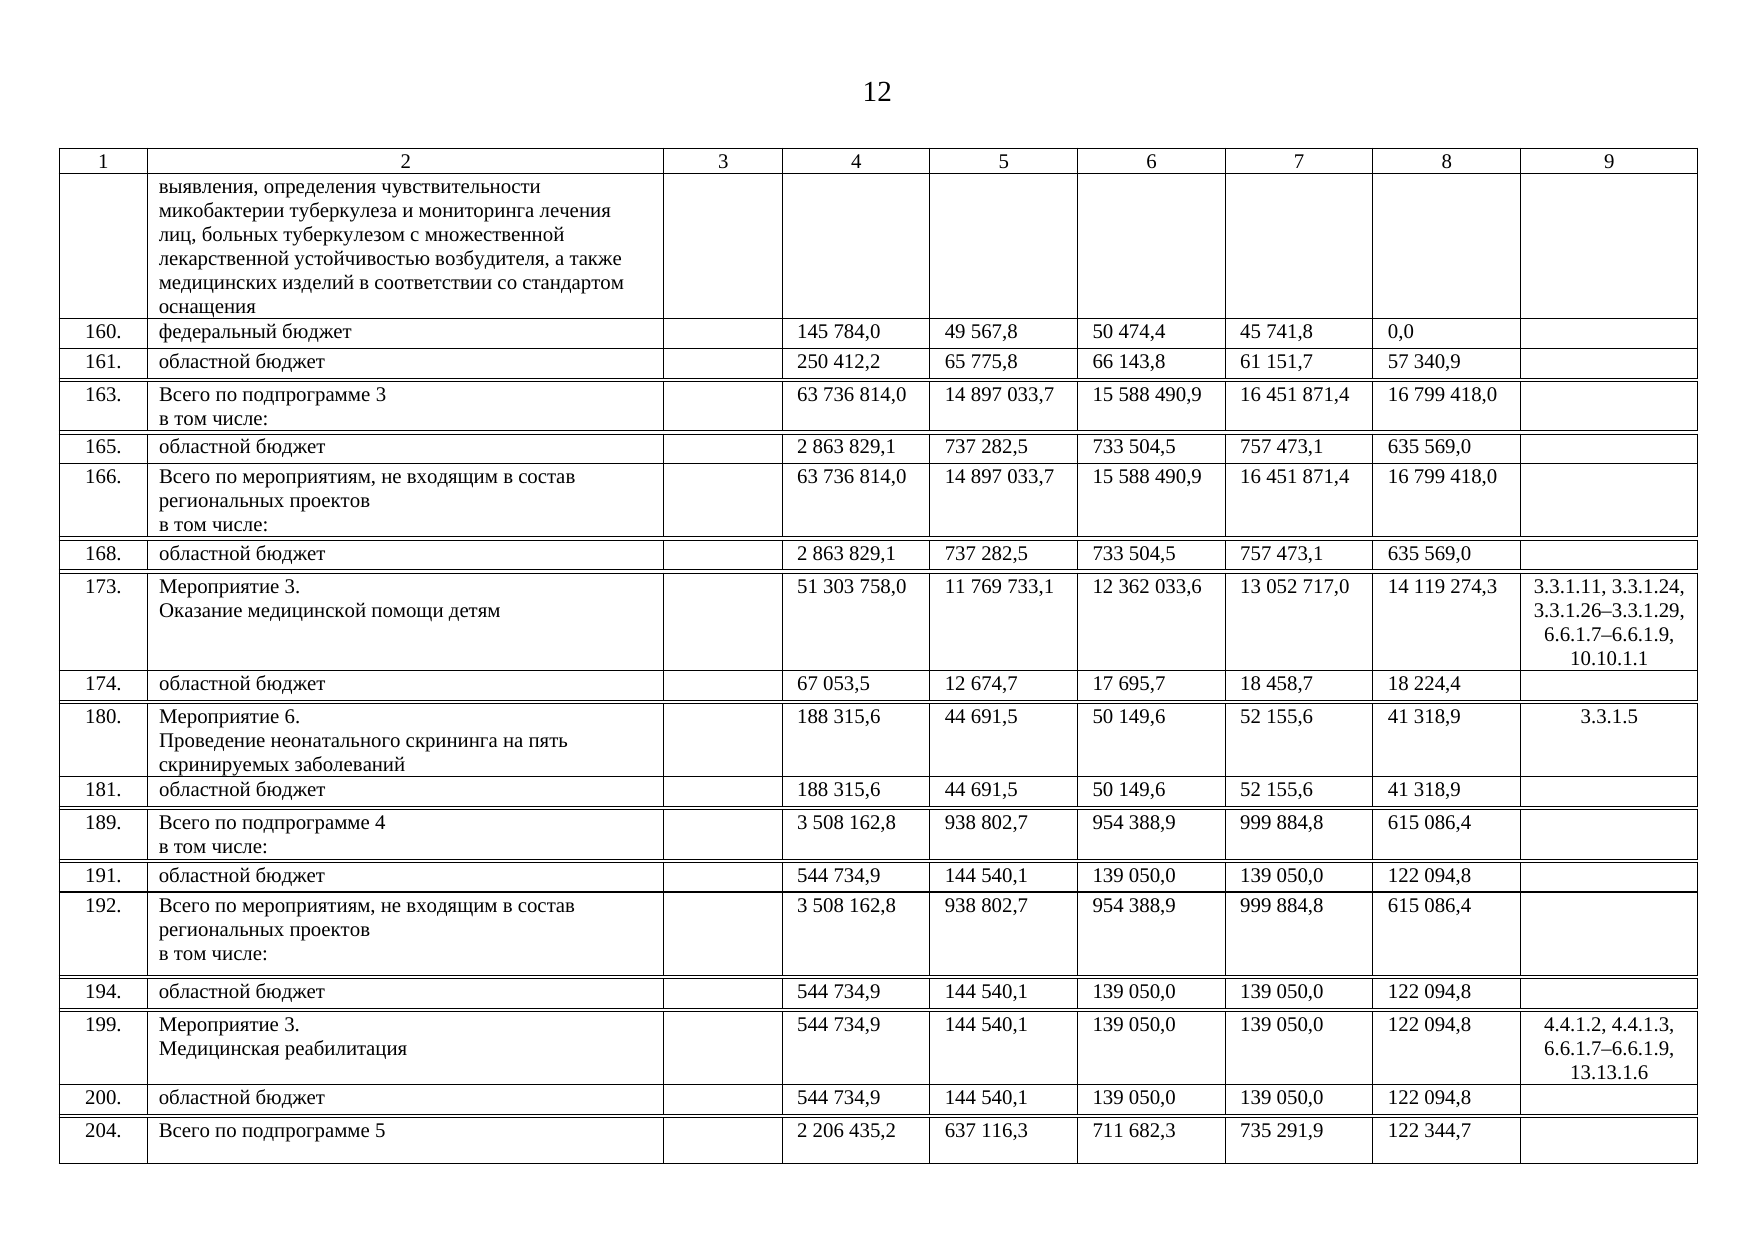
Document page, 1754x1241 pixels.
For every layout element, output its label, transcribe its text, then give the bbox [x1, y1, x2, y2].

table_cell [1521, 435, 1697, 463]
table_cell 17 695,7 [1078, 671, 1225, 699]
table_cell [1698, 1117, 1702, 1163]
table_cell 544 734,9 [783, 979, 929, 1008]
table_cell [664, 319, 782, 348]
table_cell 16 799 418,0 [1373, 382, 1520, 430]
table_cell выявления, определения чувствительности микобактерии туберкулеза и мониторинга лечения лиц, больных туберкулезом с множественной лекарственной устойчивостью возбудителя, а также медицинских изделий в соответствии со стандартом оснащения [148, 174, 663, 318]
table_cell 0,0 [1373, 319, 1520, 348]
table_header 7 [1226, 149, 1372, 173]
table_cell 637 116,3 [930, 1118, 1077, 1163]
table_cell [1698, 573, 1702, 670]
table_cell [930, 174, 1077, 318]
table_cell 757 473,1 [1226, 435, 1372, 463]
table_cell [1698, 1084, 1702, 1114]
table_cell [1521, 810, 1697, 858]
table_cell 12 362 033,6 [1078, 574, 1225, 670]
table_cell 2 206 435,2 [783, 1118, 929, 1163]
table_cell 188 315,6 [783, 704, 929, 776]
table_cell 52 155,6 [1226, 704, 1372, 776]
table_cell 139 050,0 [1226, 1012, 1372, 1084]
table_cell 139 050,0 [1226, 979, 1372, 1008]
table_cell 50 149,6 [1078, 704, 1225, 776]
table_cell [1698, 670, 1702, 699]
table_cell [664, 174, 782, 318]
table_cell [664, 1118, 782, 1163]
table_cell [664, 671, 782, 699]
table_cell Мероприятие 3. Медицинская реабилитация [148, 1012, 663, 1084]
table_cell [1373, 174, 1520, 318]
table_cell [1698, 1011, 1702, 1084]
table_cell [1698, 703, 1702, 776]
table_cell 57 340,9 [1373, 349, 1520, 377]
table_cell [1698, 318, 1702, 348]
table_cell [1521, 893, 1697, 974]
table_cell 144 540,1 [930, 1012, 1077, 1084]
table_cell 61 151,7 [1226, 349, 1372, 377]
table_cell 41 318,9 [1373, 704, 1520, 776]
table_cell 50 149,6 [1078, 777, 1225, 806]
table_cell [1521, 863, 1697, 891]
table_cell 44 691,5 [930, 777, 1077, 806]
table_cell 544 734,9 [783, 1012, 929, 1084]
table_cell 144 540,1 [930, 979, 1077, 1008]
table_cell 544 734,9 [783, 863, 929, 891]
table_cell 3 508 162,8 [783, 810, 929, 858]
table_cell 615 086,4 [1373, 893, 1520, 974]
table_cell 18 458,7 [1226, 671, 1372, 699]
table_cell 200. [60, 1085, 147, 1114]
table_cell [1698, 891, 1702, 974]
table_cell 122 344,7 [1373, 1118, 1520, 1163]
table_cell 199. [60, 1012, 147, 1084]
table_cell федеральный бюджет [148, 319, 663, 348]
table_cell 139 050,0 [1078, 863, 1225, 891]
table_cell 144 540,1 [930, 1085, 1077, 1114]
table_cell 165. [60, 435, 147, 463]
table_cell 139 050,0 [1226, 1085, 1372, 1114]
table_header 3 [664, 149, 782, 173]
table_cell [664, 1085, 782, 1114]
table_cell 2 863 829,1 [783, 541, 929, 569]
table_cell 14 897 033,7 [930, 464, 1077, 536]
table_cell [1698, 173, 1702, 318]
table_cell областной бюджет [148, 979, 663, 1008]
table_cell 166. [60, 464, 147, 536]
table_cell 50 474,4 [1078, 319, 1225, 348]
table_cell [1521, 319, 1697, 348]
table_cell [1698, 463, 1702, 536]
table_header 9 [1521, 149, 1697, 173]
table_cell [1078, 174, 1225, 318]
table_cell [664, 1012, 782, 1084]
table_cell областной бюджет [148, 349, 663, 377]
table_cell 49 567,8 [930, 319, 1077, 348]
table_cell Мероприятие 6. Проведение неонатального скрининга на пять скринируемых заболеваний [148, 704, 663, 776]
table_cell 139 050,0 [1226, 863, 1372, 891]
table_cell 757 473,1 [1226, 541, 1372, 569]
table_cell 44 691,5 [930, 704, 1077, 776]
table_cell 67 053,5 [783, 671, 929, 699]
table_cell [664, 464, 782, 536]
table_cell 999 884,8 [1226, 810, 1372, 858]
table_cell [664, 893, 782, 974]
table_cell 735 291,9 [1226, 1118, 1372, 1163]
table_header 8 [1373, 149, 1520, 173]
table_cell 4.4.1.2, 4.4.1.3, 6.6.1.7–6.6.1.9, 13.13.1.6 [1521, 1012, 1697, 1084]
table_cell [1521, 777, 1697, 806]
table_cell [1698, 862, 1702, 891]
table_cell 18 224,4 [1373, 671, 1520, 699]
table_cell 16 451 871,4 [1226, 464, 1372, 536]
table_cell 250 412,2 [783, 349, 929, 377]
table_cell Всего по подпрограмме 5 [148, 1118, 663, 1163]
table_cell 12 674,7 [930, 671, 1077, 699]
table_cell 168. [60, 541, 147, 569]
table_cell 122 094,8 [1373, 863, 1520, 891]
table_cell 3.3.1.11, 3.3.1.24, 3.3.1.26–3.3.1.29, 6.6.1.7–6.6.1.9, 10.10.1.1 [1521, 574, 1697, 670]
table_cell [60, 174, 147, 318]
table_cell [1698, 348, 1702, 377]
table_header 4 [783, 149, 929, 173]
table_cell 204. [60, 1118, 147, 1163]
table_cell [1226, 174, 1372, 318]
table_cell [664, 863, 782, 891]
table_cell 122 094,8 [1373, 979, 1520, 1008]
table_cell 161. [60, 349, 147, 377]
table_cell [1521, 349, 1697, 377]
table_cell 63 736 814,0 [783, 464, 929, 536]
table_cell 938 802,7 [930, 893, 1077, 974]
table_cell 122 094,8 [1373, 1012, 1520, 1084]
table_cell 737 282,5 [930, 435, 1077, 463]
table_cell 145 784,0 [783, 319, 929, 348]
table_cell областной бюджет [148, 777, 663, 806]
table_cell 194. [60, 979, 147, 1008]
table_cell [664, 435, 782, 463]
table_cell 999 884,8 [1226, 893, 1372, 974]
table_cell [664, 382, 782, 430]
table_cell 954 388,9 [1078, 810, 1225, 858]
table_cell 544 734,9 [783, 1085, 929, 1114]
table_cell 173. [60, 574, 147, 670]
table_cell 181. [60, 777, 147, 806]
table_cell Всего по мероприятиям, не входящим в состав региональных проектов в том числе: [148, 464, 663, 536]
table_cell 180. [60, 704, 147, 776]
table_cell 733 504,5 [1078, 541, 1225, 569]
table_cell 51 303 758,0 [783, 574, 929, 670]
table_cell областной бюджет [148, 541, 663, 569]
table_cell 3.3.1.5 [1521, 704, 1697, 776]
table_cell [1521, 671, 1697, 699]
table_cell 189. [60, 810, 147, 858]
table_cell [1521, 1118, 1697, 1163]
table_cell [1521, 174, 1697, 318]
table_cell 66 143,8 [1078, 349, 1225, 377]
table_cell [1521, 979, 1697, 1008]
table_header 1 [60, 149, 147, 173]
table_cell областной бюджет [148, 671, 663, 699]
table_header 2 [148, 149, 663, 173]
table_cell 160. [60, 319, 147, 348]
table_cell 938 802,7 [930, 810, 1077, 858]
table_cell 45 741,8 [1226, 319, 1372, 348]
table_cell 144 540,1 [930, 863, 1077, 891]
table_cell Всего по подпрограмме 3 в том числе: [148, 382, 663, 430]
table_cell 15 588 490,9 [1078, 464, 1225, 536]
table_cell [664, 574, 782, 670]
table_cell 122 094,8 [1373, 1085, 1520, 1114]
table_cell 65 775,8 [930, 349, 1077, 377]
table_cell Мероприятие 3. Оказание медицинской помощи детям [148, 574, 663, 670]
table_cell 139 050,0 [1078, 1085, 1225, 1114]
table_cell 191. [60, 863, 147, 891]
table_cell 14 119 274,3 [1373, 574, 1520, 670]
table_cell 954 388,9 [1078, 893, 1225, 974]
table_cell 174. [60, 671, 147, 699]
table_cell 188 315,6 [783, 777, 929, 806]
table_cell [1698, 776, 1702, 806]
table_cell 11 769 733,1 [930, 574, 1077, 670]
table_cell 14 897 033,7 [930, 382, 1077, 430]
table_cell Всего по подпрограмме 4 в том числе: [148, 810, 663, 858]
table_cell 163. [60, 382, 147, 430]
table_cell 16 799 418,0 [1373, 464, 1520, 536]
table_cell [1521, 541, 1697, 569]
table_cell 13 052 717,0 [1226, 574, 1372, 670]
table_cell 635 569,0 [1373, 435, 1520, 463]
table_cell 711 682,3 [1078, 1118, 1225, 1163]
table_cell [1698, 434, 1702, 463]
table_cell [664, 704, 782, 776]
table_cell [1698, 381, 1702, 430]
table_cell 63 736 814,0 [783, 382, 929, 430]
table_cell [664, 979, 782, 1008]
table_cell 635 569,0 [1373, 541, 1520, 569]
table_cell [1698, 540, 1702, 569]
table_cell 2 863 829,1 [783, 435, 929, 463]
table_cell 52 155,6 [1226, 777, 1372, 806]
table_cell [1521, 382, 1697, 430]
table_cell [664, 777, 782, 806]
table_cell [1521, 464, 1697, 536]
table_cell [1698, 978, 1702, 1008]
table_header [1698, 148, 1702, 173]
table_header 5 [930, 149, 1077, 173]
table_cell 192. [60, 893, 147, 974]
table_cell [664, 810, 782, 858]
table_cell 615 086,4 [1373, 810, 1520, 858]
table_cell областной бюджет [148, 1085, 663, 1114]
table_cell областной бюджет [148, 435, 663, 463]
table_cell 139 050,0 [1078, 1012, 1225, 1084]
table_cell областной бюджет [148, 863, 663, 891]
table_cell [783, 174, 929, 318]
table_cell 16 451 871,4 [1226, 382, 1372, 430]
table_header 6 [1078, 149, 1225, 173]
table_cell 41 318,9 [1373, 777, 1520, 806]
table_cell [1698, 809, 1702, 858]
table_cell 139 050,0 [1078, 979, 1225, 1008]
table_cell 3 508 162,8 [783, 893, 929, 974]
table_cell 15 588 490,9 [1078, 382, 1225, 430]
table_cell 733 504,5 [1078, 435, 1225, 463]
table_cell [664, 349, 782, 377]
table_cell 737 282,5 [930, 541, 1077, 569]
table_cell [1521, 1085, 1697, 1114]
table_cell [664, 541, 782, 569]
table_cell Всего по мероприятиям, не входящим в состав региональных проектов в том числе: [148, 893, 663, 974]
